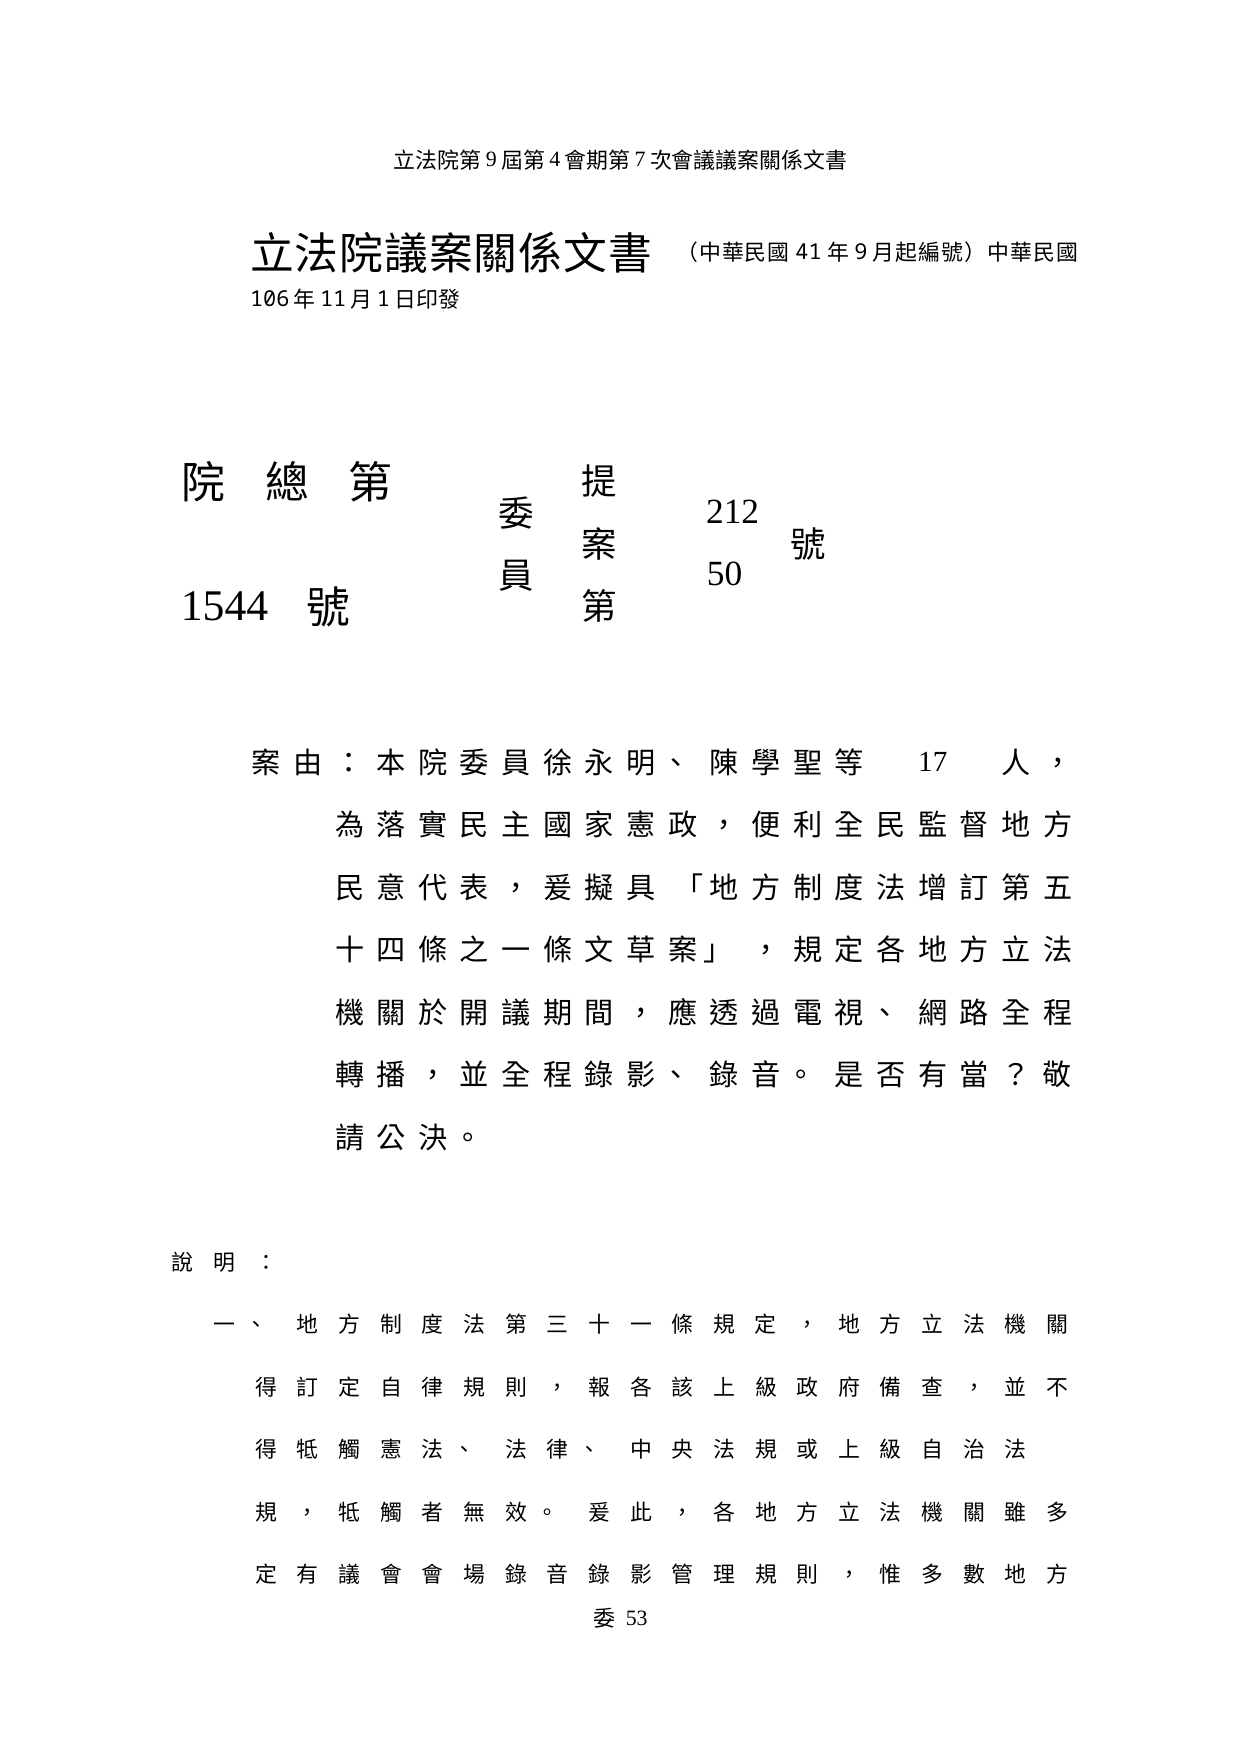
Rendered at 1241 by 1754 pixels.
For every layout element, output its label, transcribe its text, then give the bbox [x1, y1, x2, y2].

text 立法院議案關係文書 （中華民國41年9月起編號）中華民國106年11月1日印發 [250, 219, 1078, 314]
table_header [815, 406, 829, 656]
table_header 21250 [661, 406, 773, 656]
table_header 院總第1544號 [162, 406, 441, 656]
table_header 委員 [441, 406, 556, 656]
table_header [810, 542, 815, 656]
text 一、地方制度法第三十一條規定，地方立法機關得訂定自律規則，報各該上級政府備查，並不得牴觸憲法、法律、中央法規或上級自治法規，牴觸者無效。爰此，各地方立法機關雖多定有議會會場錄音錄影管理規則，惟多數地方 [184, 1281, 1078, 1594]
text 說明： [162, 1219, 1078, 1281]
table_header 提案第 [556, 406, 661, 656]
table_header 號 [773, 406, 810, 656]
text 案由：本院委員徐永明、陳學聖等17人，為落實民主國家憲政，便利全民監督地方民意代表，爰擬具「地方制度法增訂第五十四條之一條文草案」，規定各地方立法機關於開議期間，應透過電視、網路全程轉播，並全程錄影、錄音。是否有當？敬請公決。 [217, 719, 1078, 1156]
table_header [810, 406, 815, 534]
